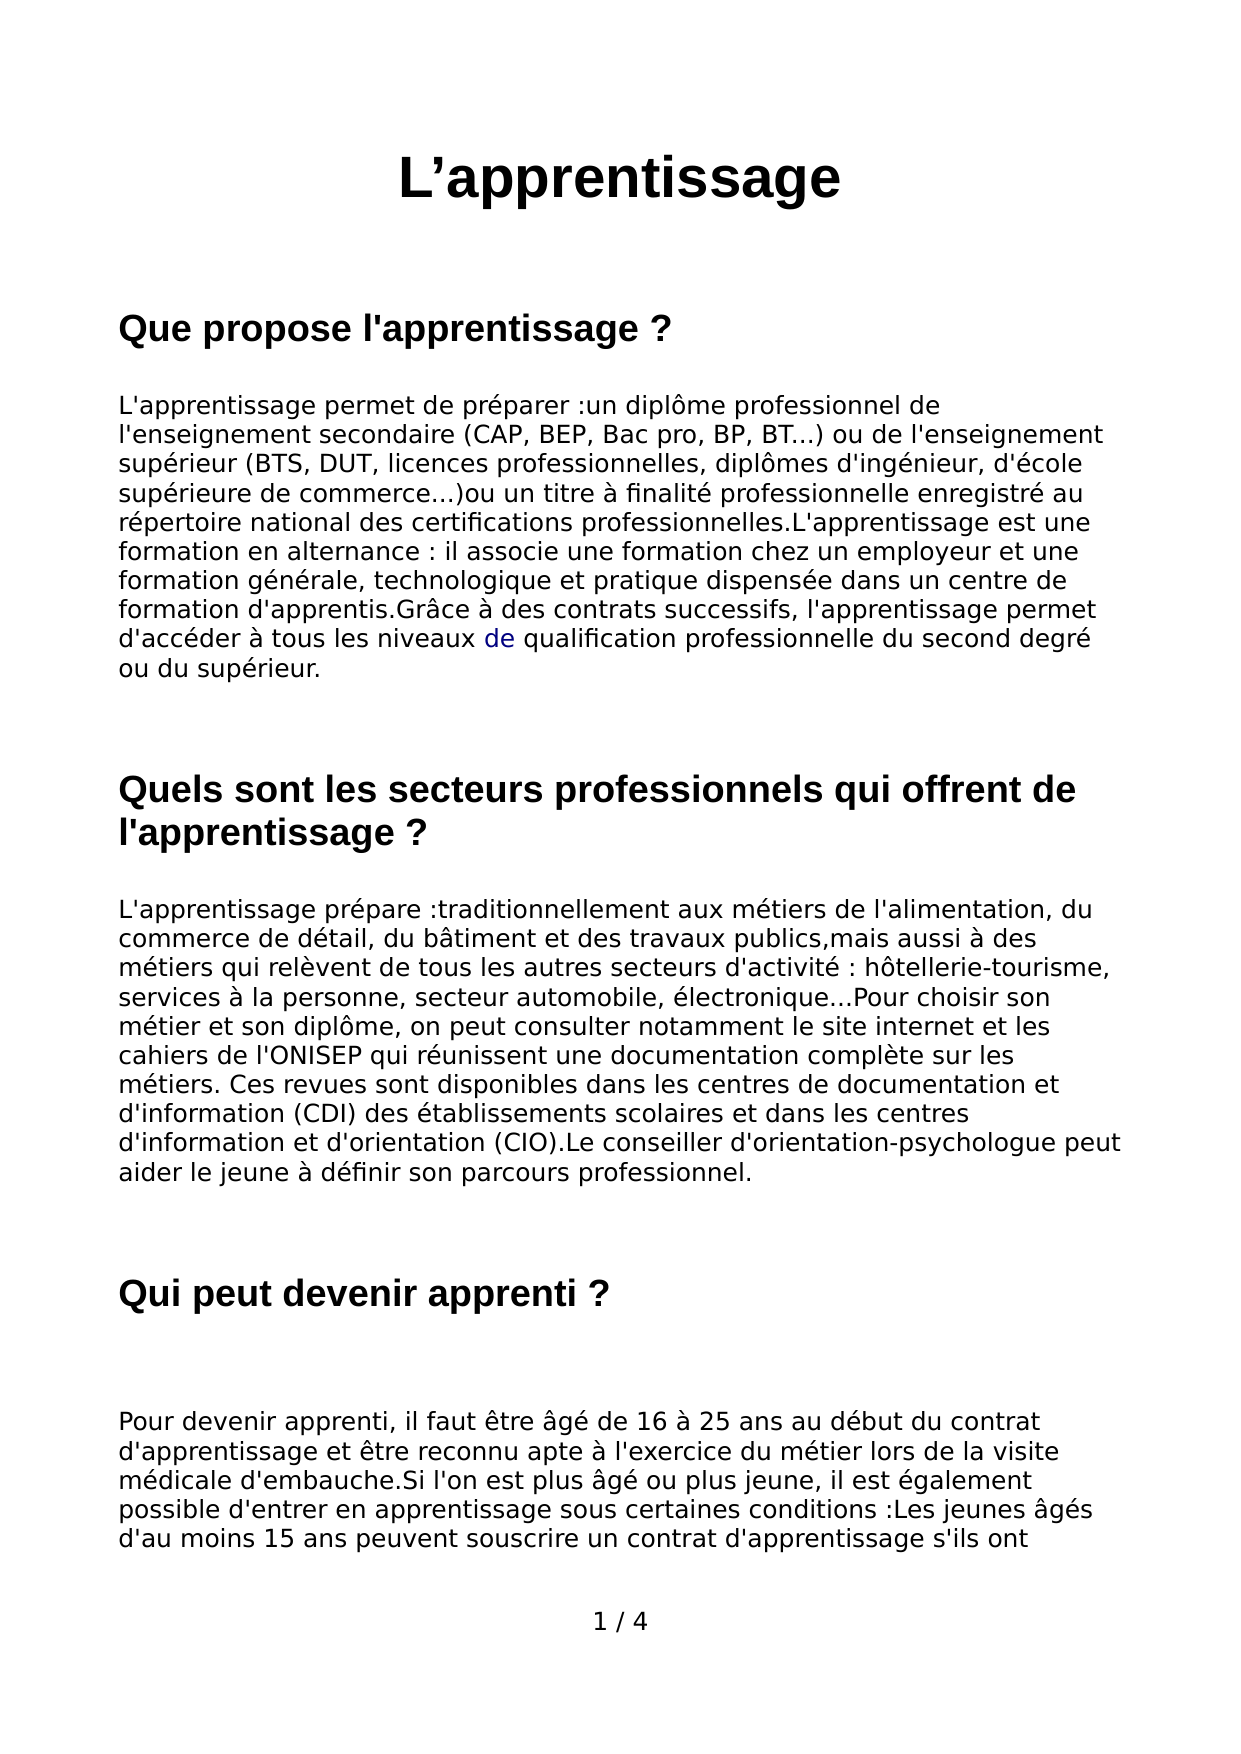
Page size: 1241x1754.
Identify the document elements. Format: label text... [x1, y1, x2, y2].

subtitle Quels sont les secteurs professionnels qui offrent de l'apprentissage ? [118, 766, 1122, 854]
subtitle Qui peut devenir apprenti ? [118, 1270, 1122, 1314]
title L’apprentissage [118, 143, 1122, 210]
text L'apprentissage prépare :traditionnellement aux métiers de l'alimentation, du commerce de détail, du bâtiment et des travaux publics,mais aussi à des métiers qui relèvent de tous les autres secteurs d'activité : hôtellerie-tourisme, services à la personne, secteur automobile, électronique...Pour choisir son métier et son diplôme, on peut consulter notamment le site internet et les cahiers de l'ONISEP qui réunissent une documentation complète sur les métiers. Ces revues sont disponibles dans les centres de documentation et d'information (CDI) des établissements scolaires et dans les centres d'information et d'orientation (CIO).Le conseiller d'orientation-psychologue peut aider le jeune à définir son parcours professionnel. [118, 895, 1122, 1187]
text Pour devenir apprenti, il faut être âgé de 16 à 25 ans au début du contrat d'apprentissage et être reconnu apte à l'exercice du métier lors de la visite médicale d'embauche.Si l'on est plus âgé ou plus jeune, il est également possible d'entrer en apprentissage sous certaines conditions :Les jeunes âgés d'au moins 15 ans peuvent souscrire un contrat d'apprentissage s'ils ont [118, 1408, 1122, 1553]
subtitle Que propose l'apprentissage ? [118, 306, 1122, 350]
text L'apprentissage permet de préparer :un diplôme professionnel de l'enseignement secondaire (CAP, BEP, Bac pro, BP, BT...) ou de l'enseignement supérieur (BTS, DUT, licences professionnelles, diplômes d'ingénieur, d'école supérieure de commerce...)ou un titre à finalité professionnelle enregistré au répertoire national des certifications professionnelles.L'apprentissage est une formation en alternance : il associe une formation chez un employeur et une formation générale, technologique et pratique dispensée dans un centre de formation d'apprentis.Grâce à des contrats successifs, l'apprentissage permet d'accéder à tous les niveaux de qualification professionnelle du second degré ou du supérieur. [118, 391, 1122, 683]
